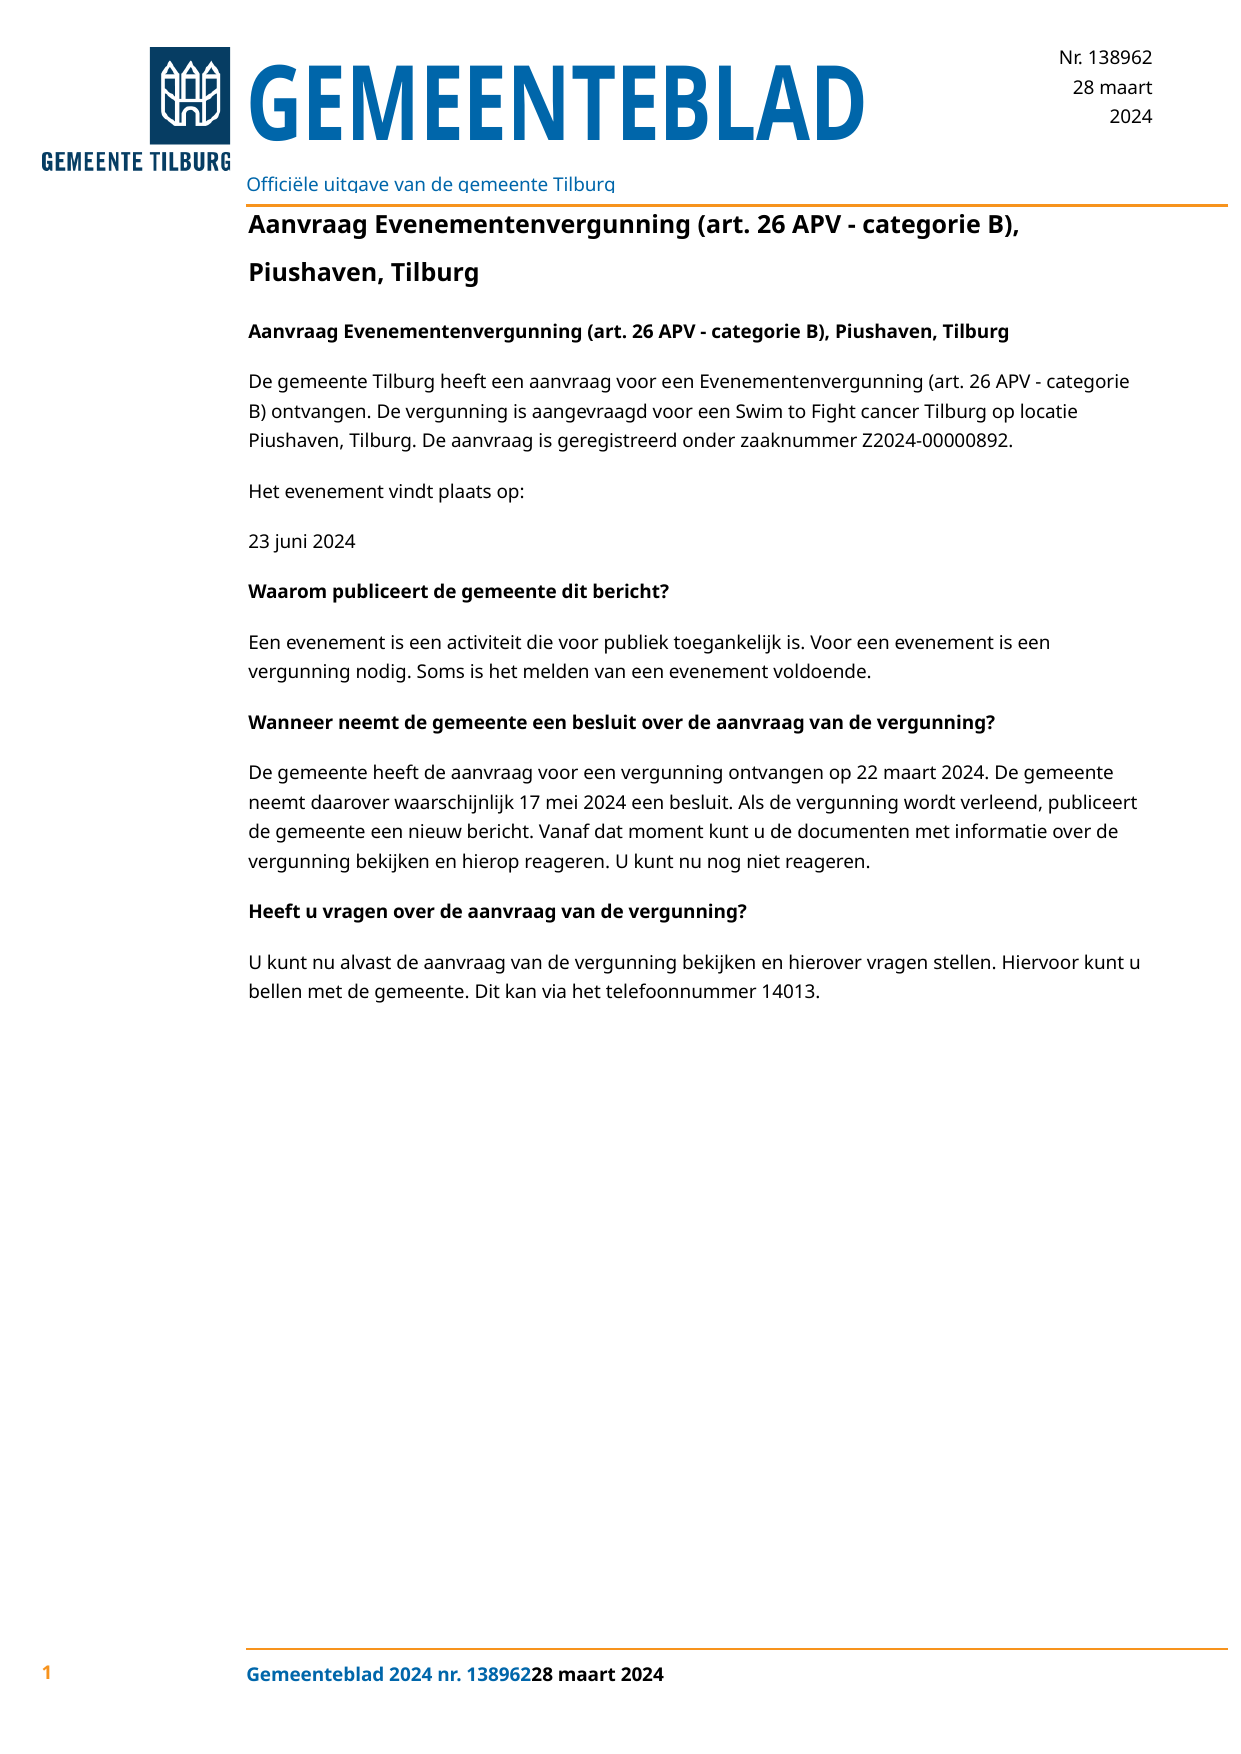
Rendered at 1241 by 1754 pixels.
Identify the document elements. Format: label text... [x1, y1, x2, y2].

text Aanvraag Evenementenvergunning (art. 26 APV - categorie B), Piushaven, Tilburg [248, 318, 1152, 344]
text Waarom publiceert de gemeente dit bericht? [248, 579, 1152, 604]
text Een evenement is een activiteit die voor publiek toegankelijk is. Voor een evenement is een vergunning nodig. Soms is het melden van een evenement voldoende. [248, 629, 1152, 684]
text 23 juni 2024 [248, 528, 1152, 554]
text Het evenement vindt plaats op: [248, 478, 1152, 504]
text Heeft u vragen over de aanvraag van de vergunning? [248, 899, 1152, 924]
picture [41, 47, 231, 172]
text U kunt nu alvast de aanvraag van de vergunning bekijken en hierover vragen stellen. Hiervoor kunt u bellen met de gemeente. Dit kan via het telefoonnummer 14013. [248, 949, 1152, 1004]
text Wanneer neemt de gemeente een besluit over de aanvraag van de vergunning? [248, 709, 1152, 735]
text De gemeente heeft de aanvraag voor een vergunning ontvangen op 22 maart 2024. De gemeente neemt daarover waarschijnlijk 17 mei 2024 een besluit. Als de vergunning wordt verleend, publiceert de gemeente een nieuw bericht. Vanaf dat moment kunt u de documenten met informatie over de vergunning bekijken en hierop reageren. U kunt nu nog niet reageren. [248, 759, 1152, 874]
text De gemeente Tilburg heeft een aanvraag voor een Evenementenvergunning (art. 26 APV - categorie B) ontvangen. De vergunning is aangevraagd voor een Swim to Fight cancer Tilburg op locatie Piushaven, Tilburg. De aanvraag is geregistreerd onder zaaknummer Z2024-00000892. [248, 368, 1152, 453]
text Aanvraag Evenementenvergunning (art. 26 APV - categorie B), Piushaven, Tilburg [248, 207, 1152, 288]
